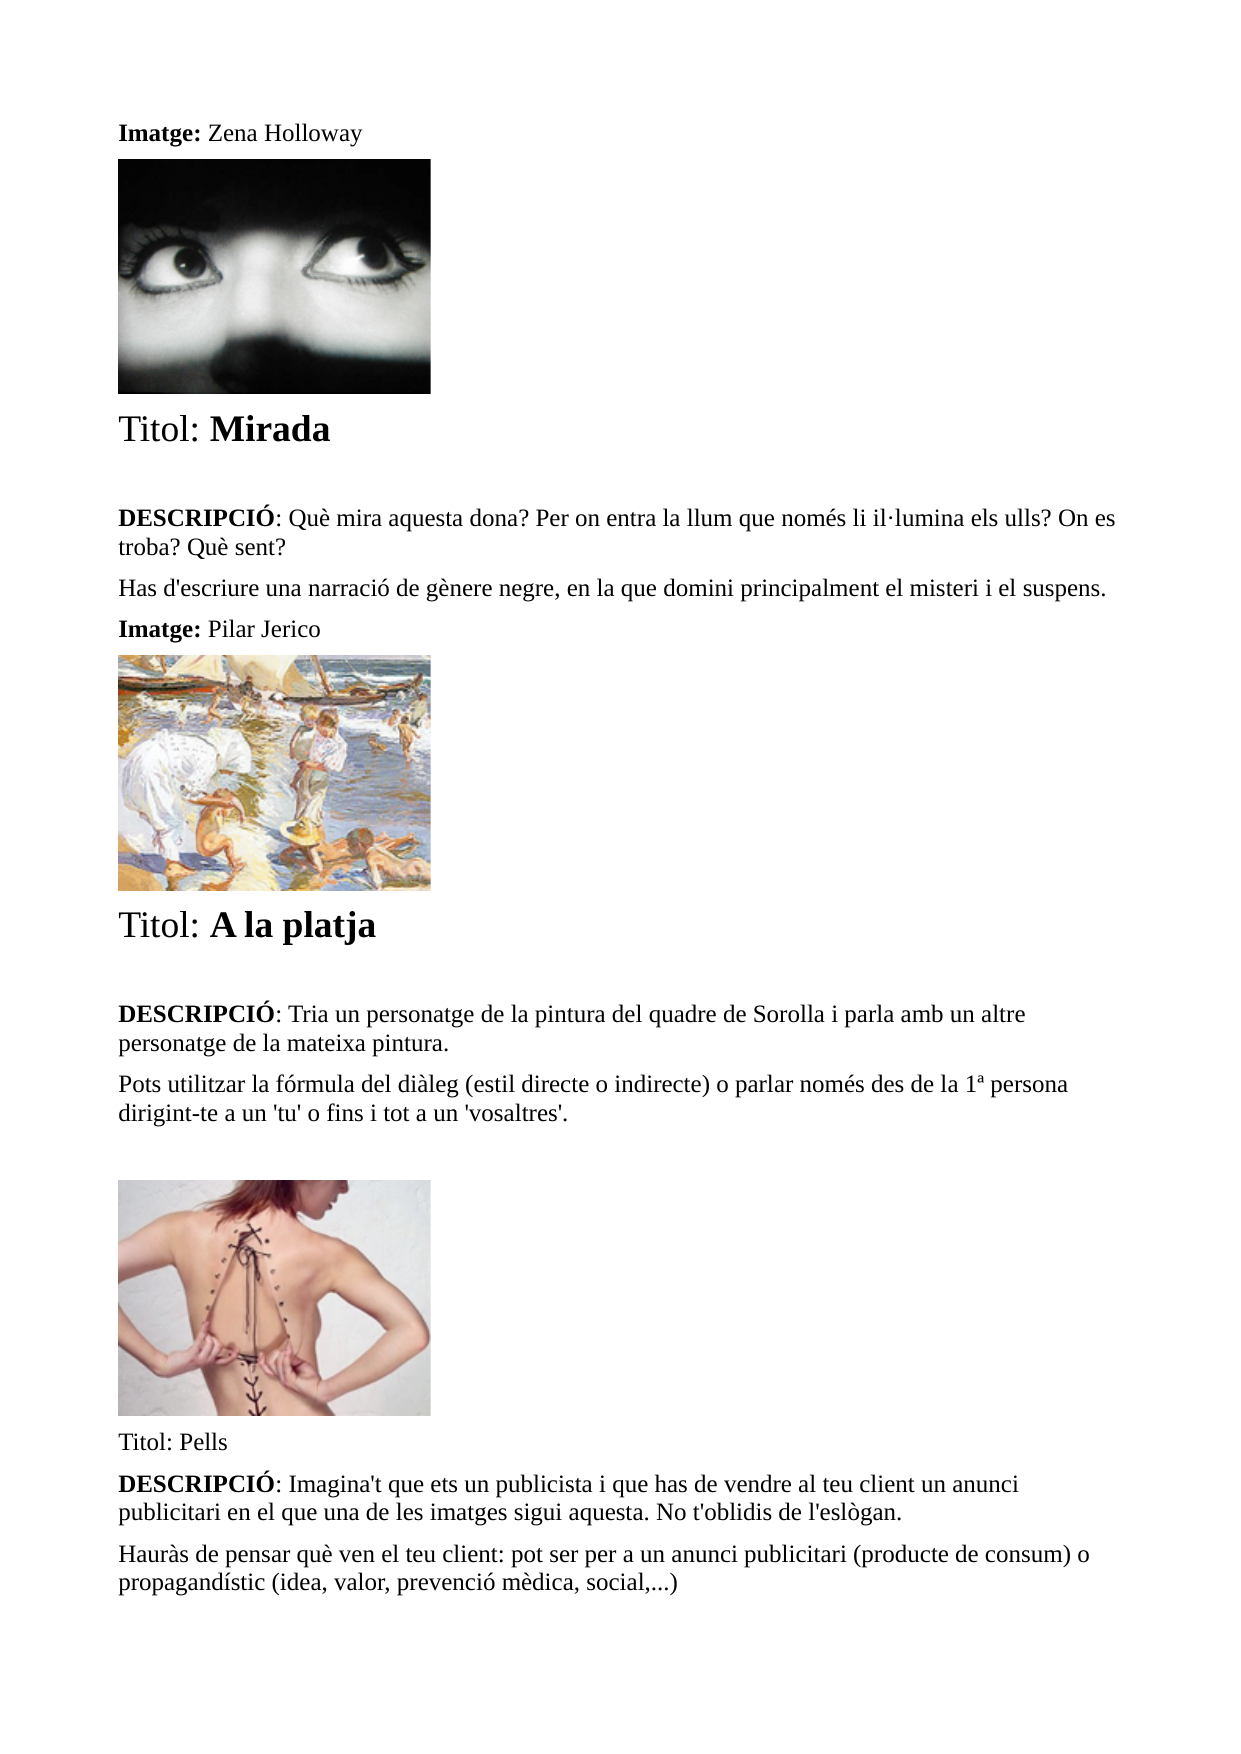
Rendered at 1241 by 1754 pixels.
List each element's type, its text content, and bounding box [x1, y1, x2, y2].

text Has d'escriure una narració de gènere negre, en la que domini principalment el misteri i el suspens. [118, 573, 1122, 602]
text Titol: Mirada [118, 406, 1122, 449]
text Hauràs de pensar què ven el teu client: pot ser per a un anunci publicitari (producte de consum) o propagandístic (idea, valor, prevenció mèdica, social,...) [118, 1539, 1122, 1596]
text DESCRIPCIÓ: Què mira aquesta dona? Per on entra la llum que només li il·lumina els ulls? On es troba? Què sent? [118, 503, 1122, 561]
text Imatge: Pilar Jerico [118, 614, 1122, 643]
text DESCRIPCIÓ: Imagina't que ets un publicista i que has de vendre al teu client un anunci publicitari en el que una de les imatges sigui aquesta. No t'oblidis de l'eslògan. [118, 1469, 1122, 1526]
text Imatge: Zena Holloway [118, 118, 1122, 147]
text DESCRIPCIÓ: Tria un personatge de la pintura del quadre de Sorolla i parla amb un altre personatge de la mateixa pintura. [118, 999, 1122, 1057]
text Pots utilitzar la fórmula del diàleg (estil directe o indirecte) o parlar només des de la 1ª persona dirigint-te a un 'tu' o fins i tot a un 'vosaltres'. [118, 1069, 1122, 1127]
text Titol: A la platja [118, 902, 1122, 946]
text Titol: Pells [118, 1427, 1122, 1456]
